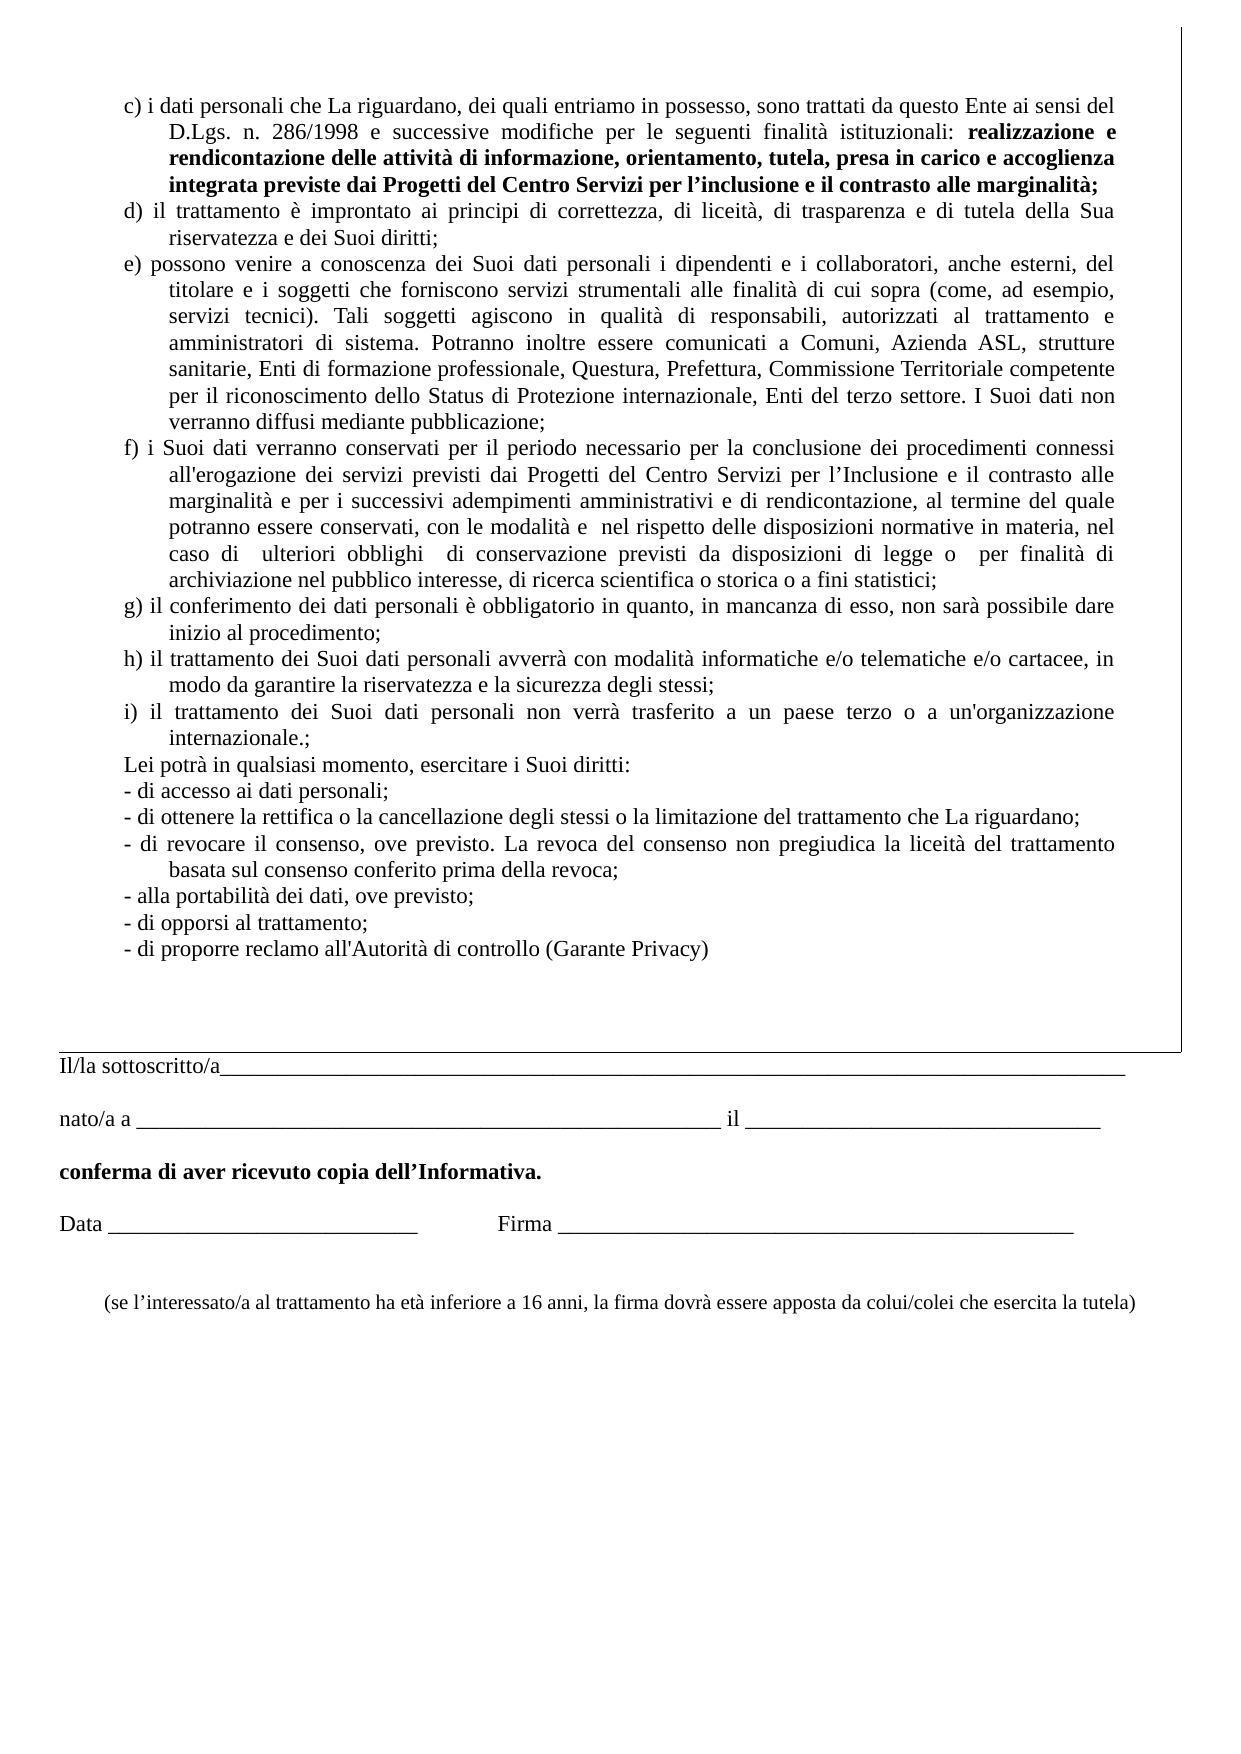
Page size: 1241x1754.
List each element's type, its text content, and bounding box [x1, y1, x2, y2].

list f) i Suoi dati verranno conservati per il periodo necessario per la conclusione dei procedimenti connessi all'erogazione dei servizi previsti dai Progetti del Centro Servizi per l’Inclusione e il contrasto alle marginalità e per i successivi adempimenti amministrativi e di rendicontazione, al termine del quale potranno essere conservati, con le modalità e nel rispetto delle disposizioni normative in materia, nel caso di ulteriori obblighi di conservazione previsti da disposizioni di legge o per finalità di archiviazione nel pubblico interesse, di ricerca scientifica o storica o a fini statistici; [59, 434, 1181, 592]
list i) il trattamento dei Suoi dati personali non verrà trasferito a un paese terzo o a un'organizzazione internazionale.; [59, 698, 1181, 751]
list Il/la sottoscritto/a_______________________________________________________________________________ [59, 1052, 1181, 1079]
list g) il conferimento dei dati personali è obbligatorio in quanto, in mancanza di esso, non sarà possibile dare inizio al procedimento; [59, 592, 1181, 645]
list - di accesso ai dati personali; [59, 777, 1181, 803]
list - di ottenere la rettifica o la cancellazione degli stessi o la limitazione del trattamento che La riguardano; [59, 803, 1181, 830]
list d) il trattamento è improntato ai principi di correttezza, di liceità, di trasparenza e di tutela della Sua riservatezza e dei Suoi diritti; [59, 197, 1181, 250]
list conferma di aver ricevuto copia dell’Informativa. [59, 1158, 1181, 1184]
list - alla portabilità dei dati, ove previsto; [59, 882, 1181, 909]
list (se l’interessato/a al trattamento ha età inferiore a 16 anni, la firma dovrà essere apposta da colui/colei che esercita la tutela) [59, 1289, 1181, 1314]
list h) il trattamento dei Suoi dati personali avverrà con modalità informatiche e/o telematiche e/o cartacee, in modo da garantire la riservatezza e la sicurezza degli stessi; [59, 645, 1181, 698]
list - di revocare il consenso, ove previsto. La revoca del consenso non pregiudica la liceità del trattamento basata sul consenso conferito prima della revoca; [59, 830, 1181, 882]
list Lei potrà in qualsiasi momento, esercitare i Suoi diritti: [59, 751, 1181, 777]
list - di proporre reclamo all'Autorità di controllo (Garante Privacy) [59, 935, 1181, 961]
list Data ___________________________ Firma _____________________________________________ [59, 1211, 1181, 1237]
list c) i dati personali che La riguardano, dei quali entriamo in possesso, sono trattati da questo Ente ai sensi del D.Lgs. n. 286/1998 e successive modifiche per le seguenti finalità istituzionali: realizzazione e rendicontazione delle attività di informazione, orientamento, tutela, presa in carico e accoglienza integrata previste dai Progetti del Centro Servizi per l’inclusione e il contrasto alle marginalità; [59, 27, 1181, 197]
list e) possono venire a conoscenza dei Suoi dati personali i dipendenti e i collaboratori, anche esterni, del titolare e i soggetti che forniscono servizi strumentali alle finalità di cui sopra (come, ad esempio, servizi tecnici). Tali soggetti agiscono in qualità di responsabili, autorizzati al trattamento e amministratori di sistema. Potranno inoltre essere comunicati a Comuni, Azienda ASL, strutture sanitarie, Enti di formazione professionale, Questura, Prefettura, Commissione Territoriale competente per il riconoscimento dello Status di Protezione internazionale, Enti del terzo settore. I Suoi dati non verranno diffusi mediante pubblicazione; [59, 250, 1181, 434]
list - di opporsi al trattamento; [59, 909, 1181, 935]
list nato/a a ___________________________________________________ il _______________________________ [59, 1105, 1181, 1131]
